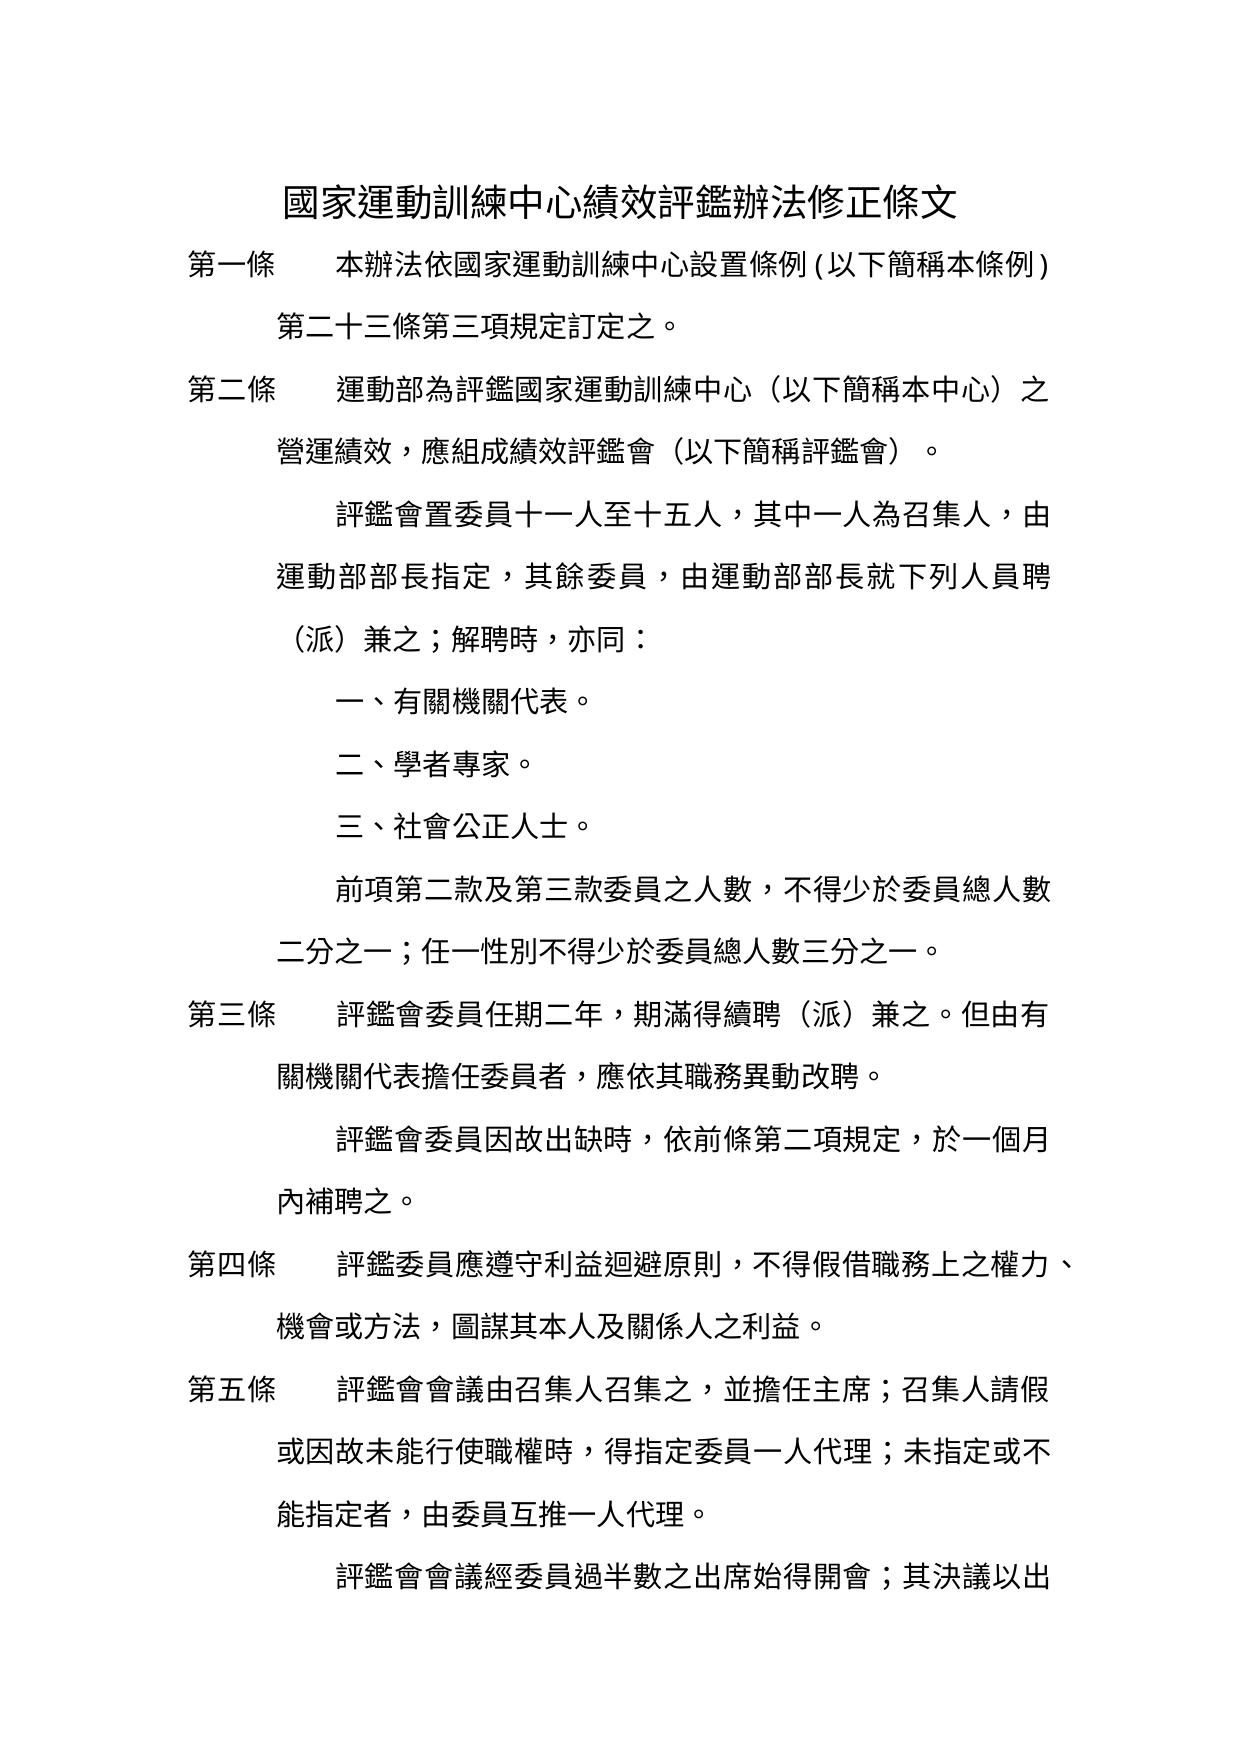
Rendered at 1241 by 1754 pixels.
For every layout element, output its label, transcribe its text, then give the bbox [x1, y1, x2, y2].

text 一、有關機關代表。 [335, 658, 1053, 721]
text 評鑑會會議經委員過半數之出席始得開會；其決議以出 [276, 1533, 1053, 1596]
text 第四條 評鑑委員應遵守利益迴避原則，不得假借職務上之權力、機會或方法，圖謀其本人及關係人之利益。 [187, 1221, 1053, 1346]
text 第一條 本辦法依國家運動訓練中心設置條例(以下簡稱本條例)第二十三條第三項規定訂定之。 [187, 221, 1053, 346]
text 第三條 評鑑會委員任期二年，期滿得續聘（派）兼之。但由有關機關代表擔任委員者，應依其職務異動改聘。 [187, 971, 1053, 1096]
text 評鑑會置委員十一人至十五人，其中一人為召集人，由運動部部長指定，其餘委員，由運動部部長就下列人員聘（派）兼之；解聘時，亦同： [276, 471, 1053, 658]
text 評鑑會委員因故出缺時，依前條第二項規定，於一個月內補聘之。 [276, 1096, 1053, 1221]
text 二、學者專家。 [335, 721, 1053, 783]
text 第五條 評鑑會會議由召集人召集之，並擔任主席；召集人請假或因故未能行使職權時，得指定委員一人代理；未指定或不能指定者，由委員互推一人代理。 [187, 1346, 1053, 1533]
text 三、社會公正人士。 [335, 783, 1053, 846]
text 國家運動訓練中心績效評鑑辦法修正條文 [187, 158, 1053, 221]
text 前項第二款及第三款委員之人數，不得少於委員總人數二分之一；任一性別不得少於委員總人數三分之一。 [276, 846, 1053, 971]
text 第二條 運動部為評鑑國家運動訓練中心（以下簡稱本中心）之營運績效，應組成績效評鑑會（以下簡稱評鑑會）。 [187, 346, 1053, 471]
